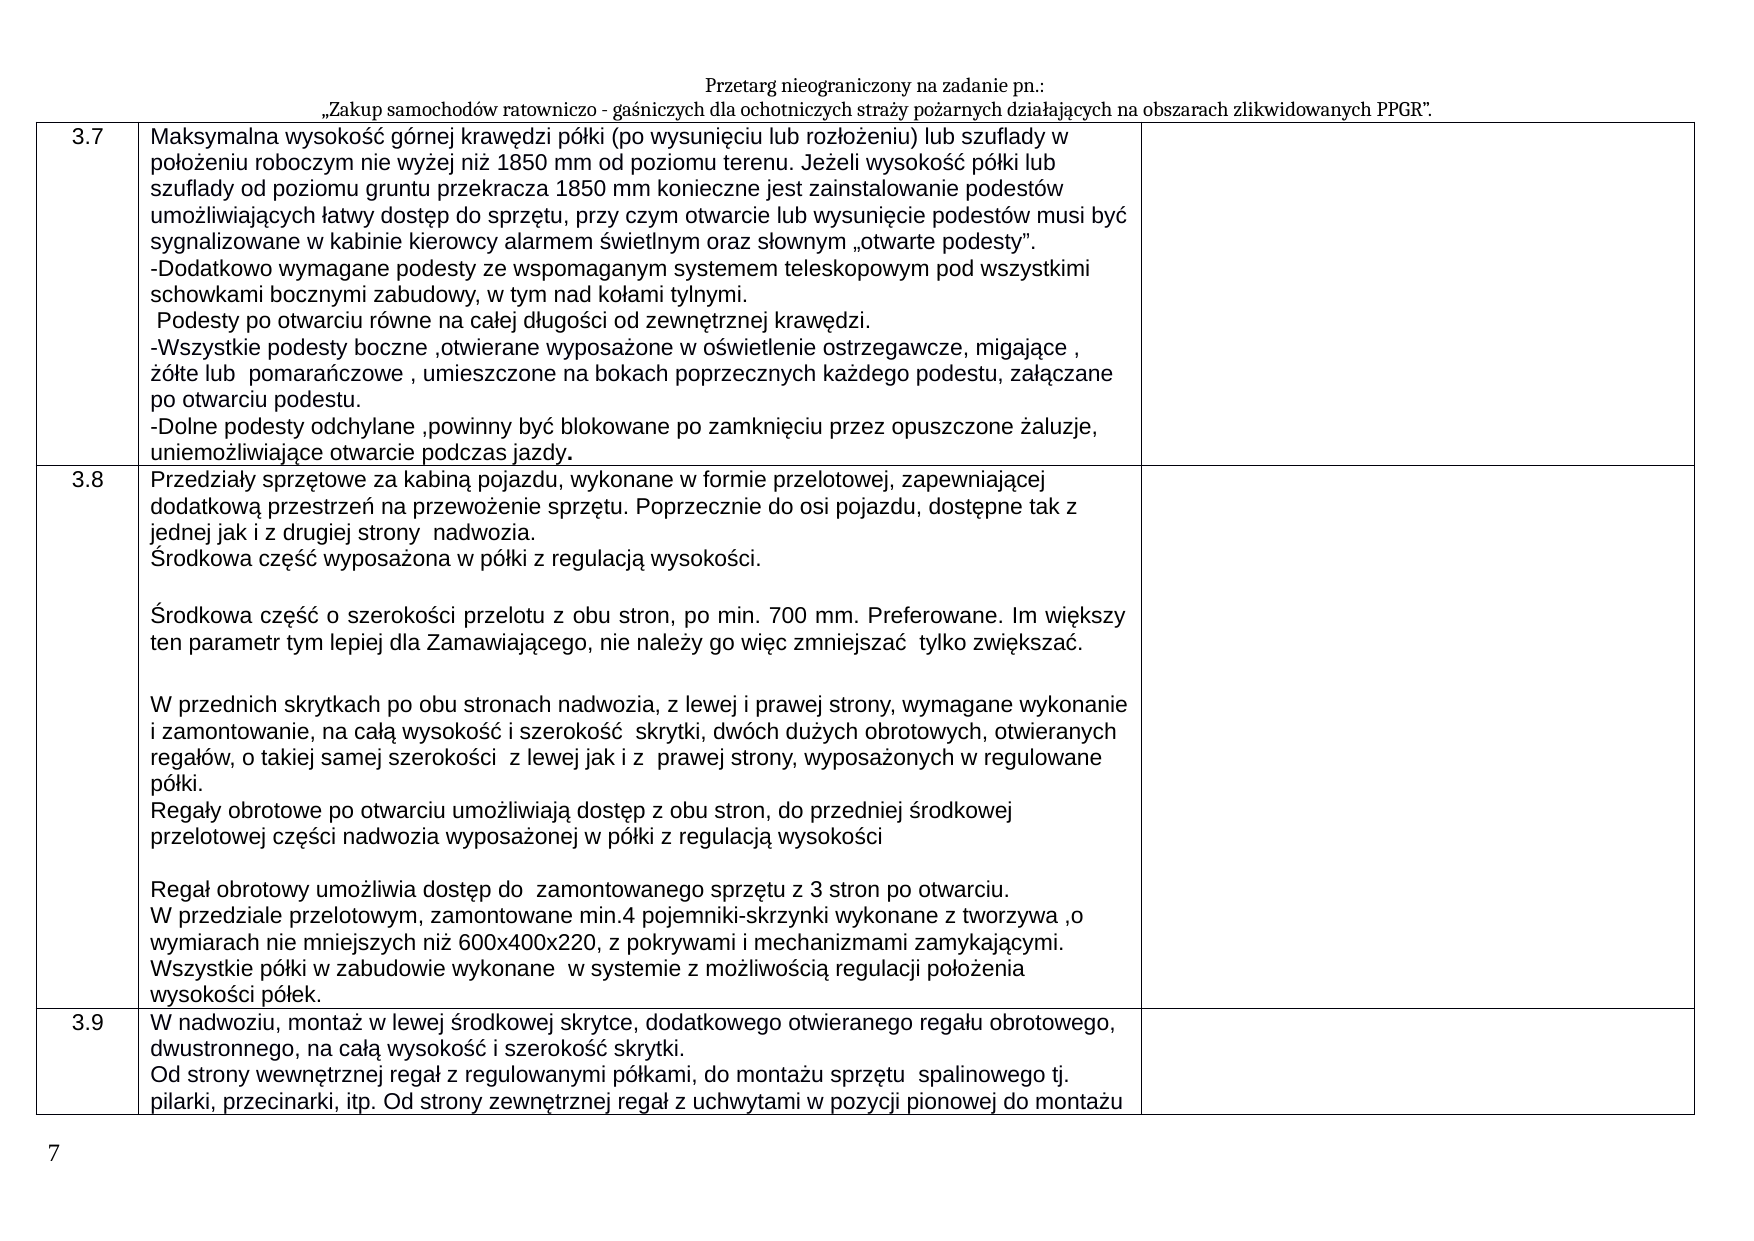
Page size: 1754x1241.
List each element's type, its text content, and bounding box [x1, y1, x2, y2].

table_cell [1142, 1009, 1694, 1114]
table_cell Przedziały sprzętowe za kabiną pojazdu, wykonane w formie przelotowej, zapewniającej dodatkową przestrzeń na przewożenie sprzętu. Poprzecznie do osi pojazdu, dostępne tak z jednej jak i z drugiej strony nadwozia. Środkowa część wyposażona w półki z regulacją wysokości. Środkowa część o szerokości przelotu z obu stron, po min. 700 mm. Preferowane. Im większy ten parametr tym lepiej dla Zamawiającego, nie należy go więc zmniejszać tylko zwiększać. W przednich skrytkach po obu stronach nadwozia, z lewej i prawej strony, wymagane wykonanie i zamontowanie, na całą wysokość i szerokość skrytki, dwóch dużych obrotowych, otwieranych regałów, o takiej samej szerokości z lewej jak i z prawej strony, wyposażonych w regulowane półki. Regały obrotowe po otwarciu umożliwiają dostęp z obu stron, do przedniej środkowej przelotowej części nadwozia wyposażonej w półki z regulacją wysokości Regał obrotowy umożliwia dostęp do zamontowanego sprzętu z 3 stron po otwarciu. W przedziale przelotowym, zamontowane min.4 pojemniki-skrzynki wykonane z tworzywa ,o wymiarach nie mniejszych niż 600x400x220, z pokrywami i mechanizmami zamykającymi. Wszystkie półki w zabudowie wykonane w systemie z możliwością regulacji położenia wysokości półek. [139, 466, 1141, 1008]
table_cell 3.8 [37, 466, 138, 1008]
table_cell 3.9 [37, 1009, 138, 1114]
table_cell [1142, 123, 1694, 465]
table_cell Maksymalna wysokość górnej krawędzi półki (po wysunięciu lub rozłożeniu) lub szuflady w położeniu roboczym nie wyżej niż 1850 mm od poziomu terenu. Jeżeli wysokość półki lub szuflady od poziomu gruntu przekracza 1850 mm konieczne jest zainstalowanie podestów umożliwiających łatwy dostęp do sprzętu, przy czym otwarcie lub wysunięcie podestów musi być sygnalizowane w kabinie kierowcy alarmem świetlnym oraz słownym „otwarte podesty”. -Dodatkowo wymagane podesty ze wspomaganym systemem teleskopowym pod wszystkimi schowkami bocznymi zabudowy, w tym nad kołami tylnymi. Podesty po otwarciu równe na całej długości od zewnętrznej krawędzi. -Wszystkie podesty boczne ,otwierane wyposażone w oświetlenie ostrzegawcze, migające , żółte lub pomarańczowe , umieszczone na bokach poprzecznych każdego podestu, załączane po otwarciu podestu. -Dolne podesty odchylane ,powinny być blokowane po zamknięciu przez opuszczone żaluzje, uniemożliwiające otwarcie podczas jazdy. [139, 123, 1141, 465]
table_cell [1142, 466, 1694, 1008]
table_cell W nadwoziu, montaż w lewej środkowej skrytce, dodatkowego otwieranego regału obrotowego, dwustronnego, na całą wysokość i szerokość skrytki. Od strony wewnętrznej regał z regulowanymi półkami, do montażu sprzętu spalinowego tj. pilarki, przecinarki, itp. Od strony zewnętrznej regał z uchwytami w pozycji pionowej do montażu [139, 1009, 1141, 1114]
table_cell 3.7 [37, 123, 138, 465]
